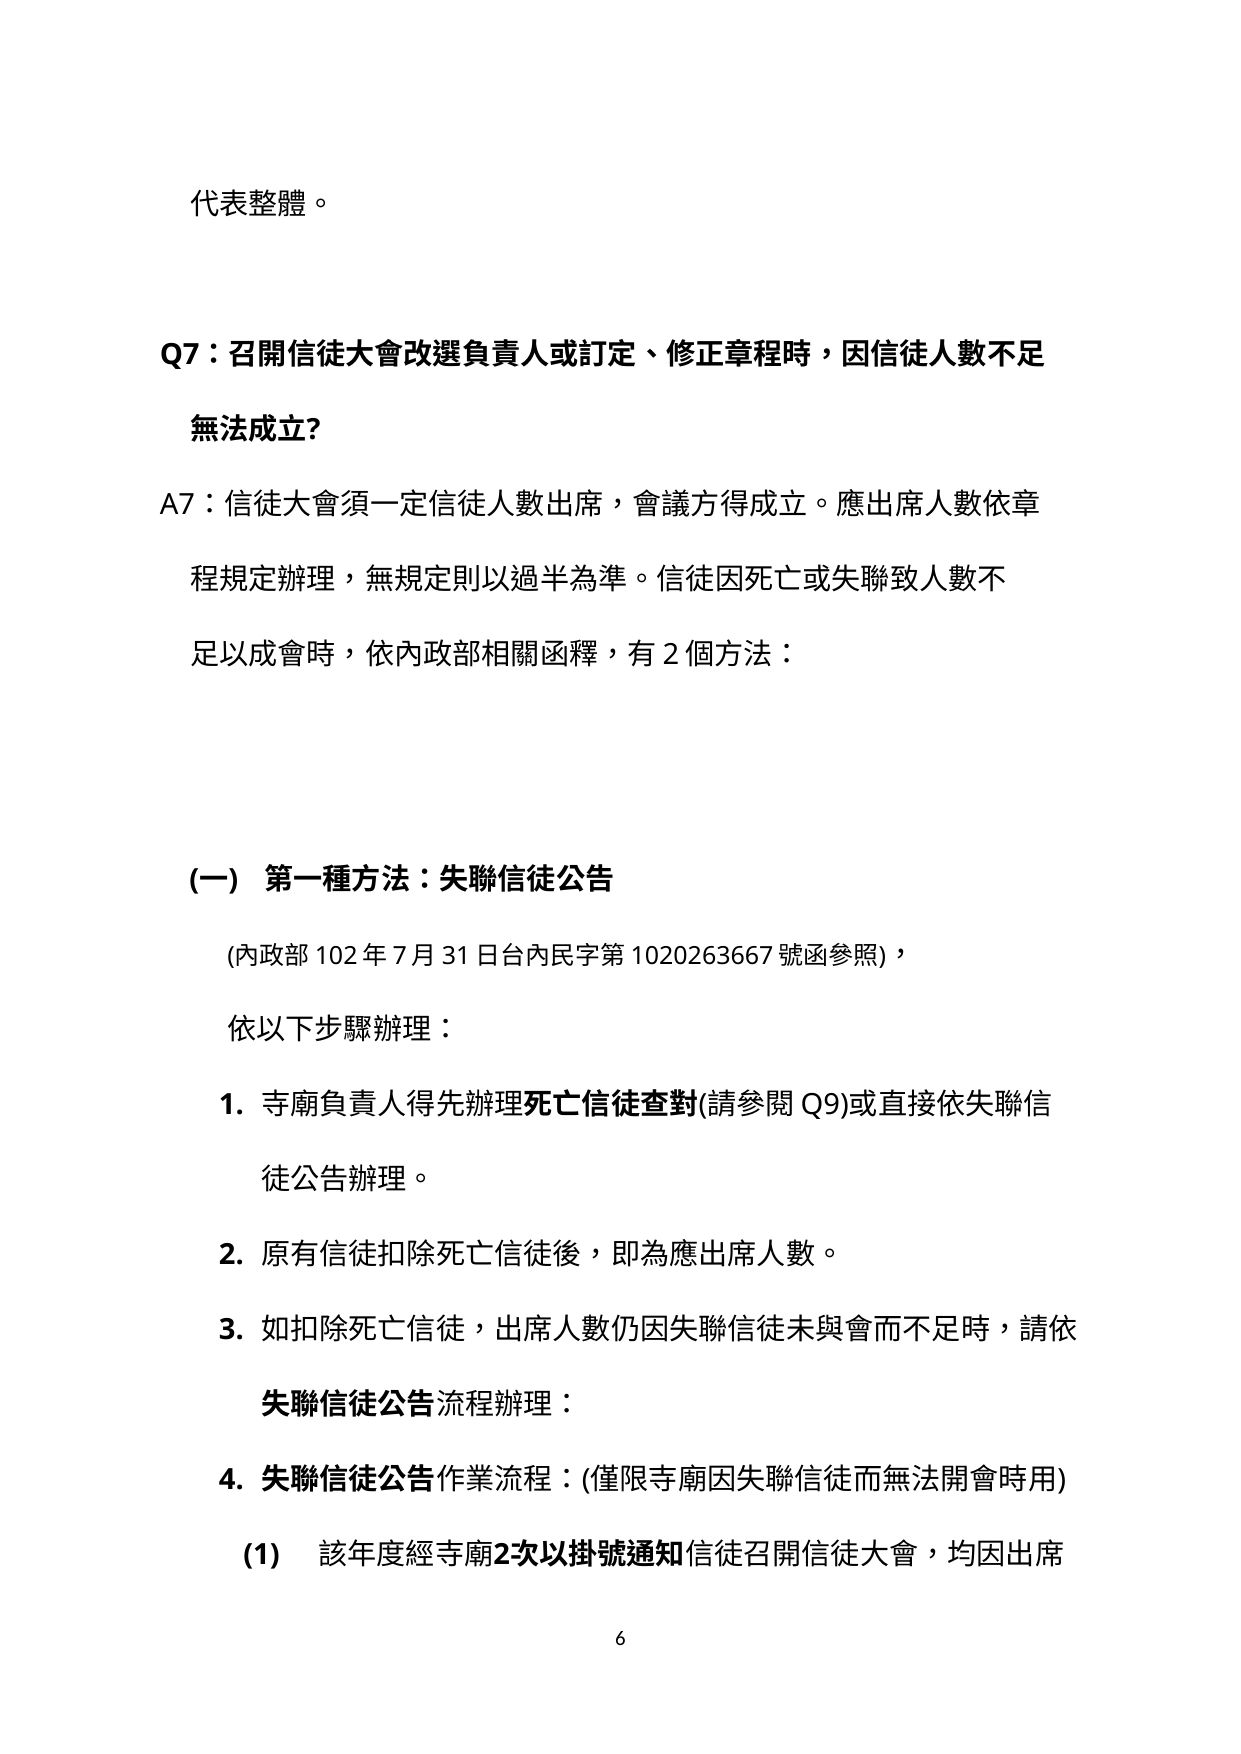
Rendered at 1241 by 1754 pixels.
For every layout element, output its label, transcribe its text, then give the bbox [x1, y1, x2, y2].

text 無法成立? [159, 389, 1081, 464]
text Q7：召開信徒大會改選負責人或訂定、修正章程時，因信徒人數不足 [159, 314, 1081, 389]
text A7：信徒大會須一定信徒人數出席，會議方得成立。應出席人數依章 [159, 464, 1081, 539]
text 依以下步驟辦理： [189, 989, 1081, 1064]
text 程規定辦理，無規定則以過半為準。信徒因死亡或失聯致人數不 [159, 539, 1081, 614]
list 如扣除死亡信徒，出席人數仍因失聯信徒未與會而不足時，請依失聯信徒公告流程辦理： [219, 1289, 1081, 1439]
text (內政部102年7月31日台內民字第1020263667號函參照)， [189, 914, 1081, 989]
list 第一種方法：失聯信徒公告 [189, 839, 1081, 914]
list 該年度經寺廟2次以掛號通知信徒召開信徒大會，均因出席 [243, 1514, 1081, 1589]
text 足以成會時，依內政部相關函釋，有2個方法： [159, 614, 1081, 689]
list 原有信徒扣除死亡信徒後，即為應出席人數。 [219, 1214, 1081, 1289]
text 代表整體。 [159, 164, 1081, 239]
list 失聯信徒公告作業流程：(僅限寺廟因失聯信徒而無法開會時用) [219, 1439, 1081, 1514]
list 寺廟負責人得先辦理死亡信徒查對(請參閱Q9)或直接依失聯信徒公告辦理。 [219, 1064, 1081, 1214]
